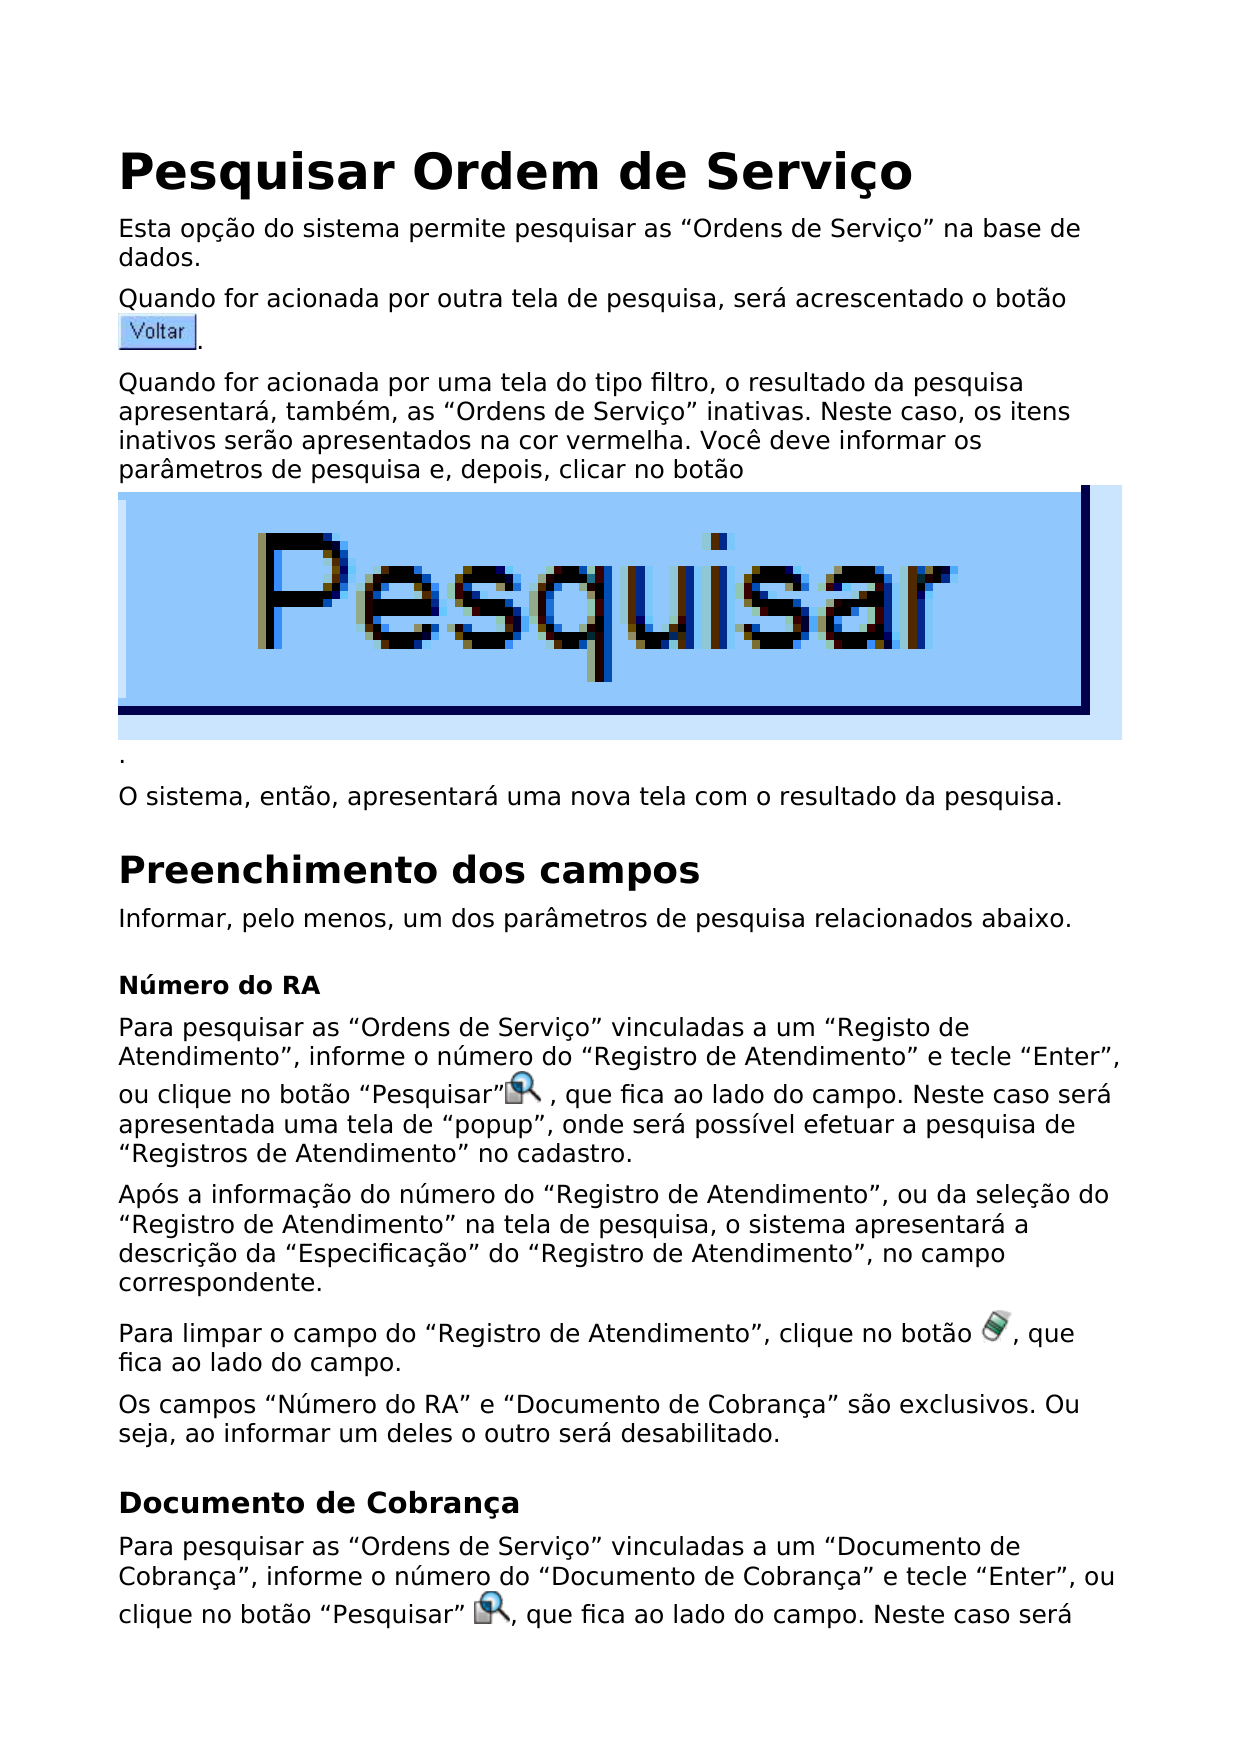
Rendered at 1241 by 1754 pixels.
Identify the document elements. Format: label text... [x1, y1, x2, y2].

text Esta opção do sistema permite pesquisar as “Ordens de Serviço” na base de dados. [118, 214, 1122, 272]
picture [474, 1591, 510, 1624]
text O sistema, então, apresentará uma nova tela com o resultado da pesquisa. [118, 782, 1122, 811]
text Para pesquisar as “Ordens de Serviço” vinculadas a um “Registo de Atendimento”, informe o número do “Registro de Atendimento” e tecle “Enter”, ou clique no botão “Pesquisar” , que fica ao lado do campo. Neste caso será apresentada uma tela de “popup”, onde será possível efetuar a pesquisa de “Registros de Atendimento” no cadastro. [118, 1013, 1122, 1168]
text Após a informação do número do “Registro de Atendimento”, ou da seleção do “Registro de Atendimento” na tela de pesquisa, o sistema apresentará a descrição da “Especificação” do “Registro de Atendimento”, no campo correspondente. [118, 1181, 1122, 1297]
subtitle Pesquisar Ordem de Serviço [118, 143, 1122, 201]
picture [118, 485, 1123, 740]
text . [118, 740, 1122, 769]
picture [980, 1310, 1012, 1343]
text Para limpar o campo do “Registro de Atendimento”, clique no botão , que fica ao lado do campo. [118, 1310, 1122, 1378]
text Quando for acionada por uma tela do tipo filtro, o resultado da pesquisa apresentará, também, as “Ordens de Serviço” inativas. Neste caso, os itens inativos serão apresentados na cor vermelha. Você deve informar os parâmetros de pesquisa e, depois, clicar no botão [118, 368, 1122, 485]
picture [505, 1071, 542, 1104]
subtitle Documento de Cobrança [118, 1486, 1122, 1520]
text Os campos “Número do RA” e “Documento de Cobrança” são exclusivos. Ou seja, ao informar um deles o outro será desabilitado. [118, 1390, 1122, 1449]
text Quando for acionada por outra tela de pesquisa, será acrescentado o botão . [118, 285, 1122, 356]
subtitle Preenchimento dos campos [118, 848, 1122, 892]
subtitle Número do RA [118, 971, 1122, 1000]
picture [118, 313, 197, 350]
text Informar, pelo menos, um dos parâmetros de pesquisa relacionados abaixo. [118, 904, 1122, 934]
text Para pesquisar as “Ordens de Serviço” vinculadas a um “Documento de Cobrança”, informe o número do “Documento de Cobrança” e tecle “Enter”, ou clique no botão “Pesquisar” , que fica ao lado do campo. Neste caso será [118, 1533, 1122, 1630]
